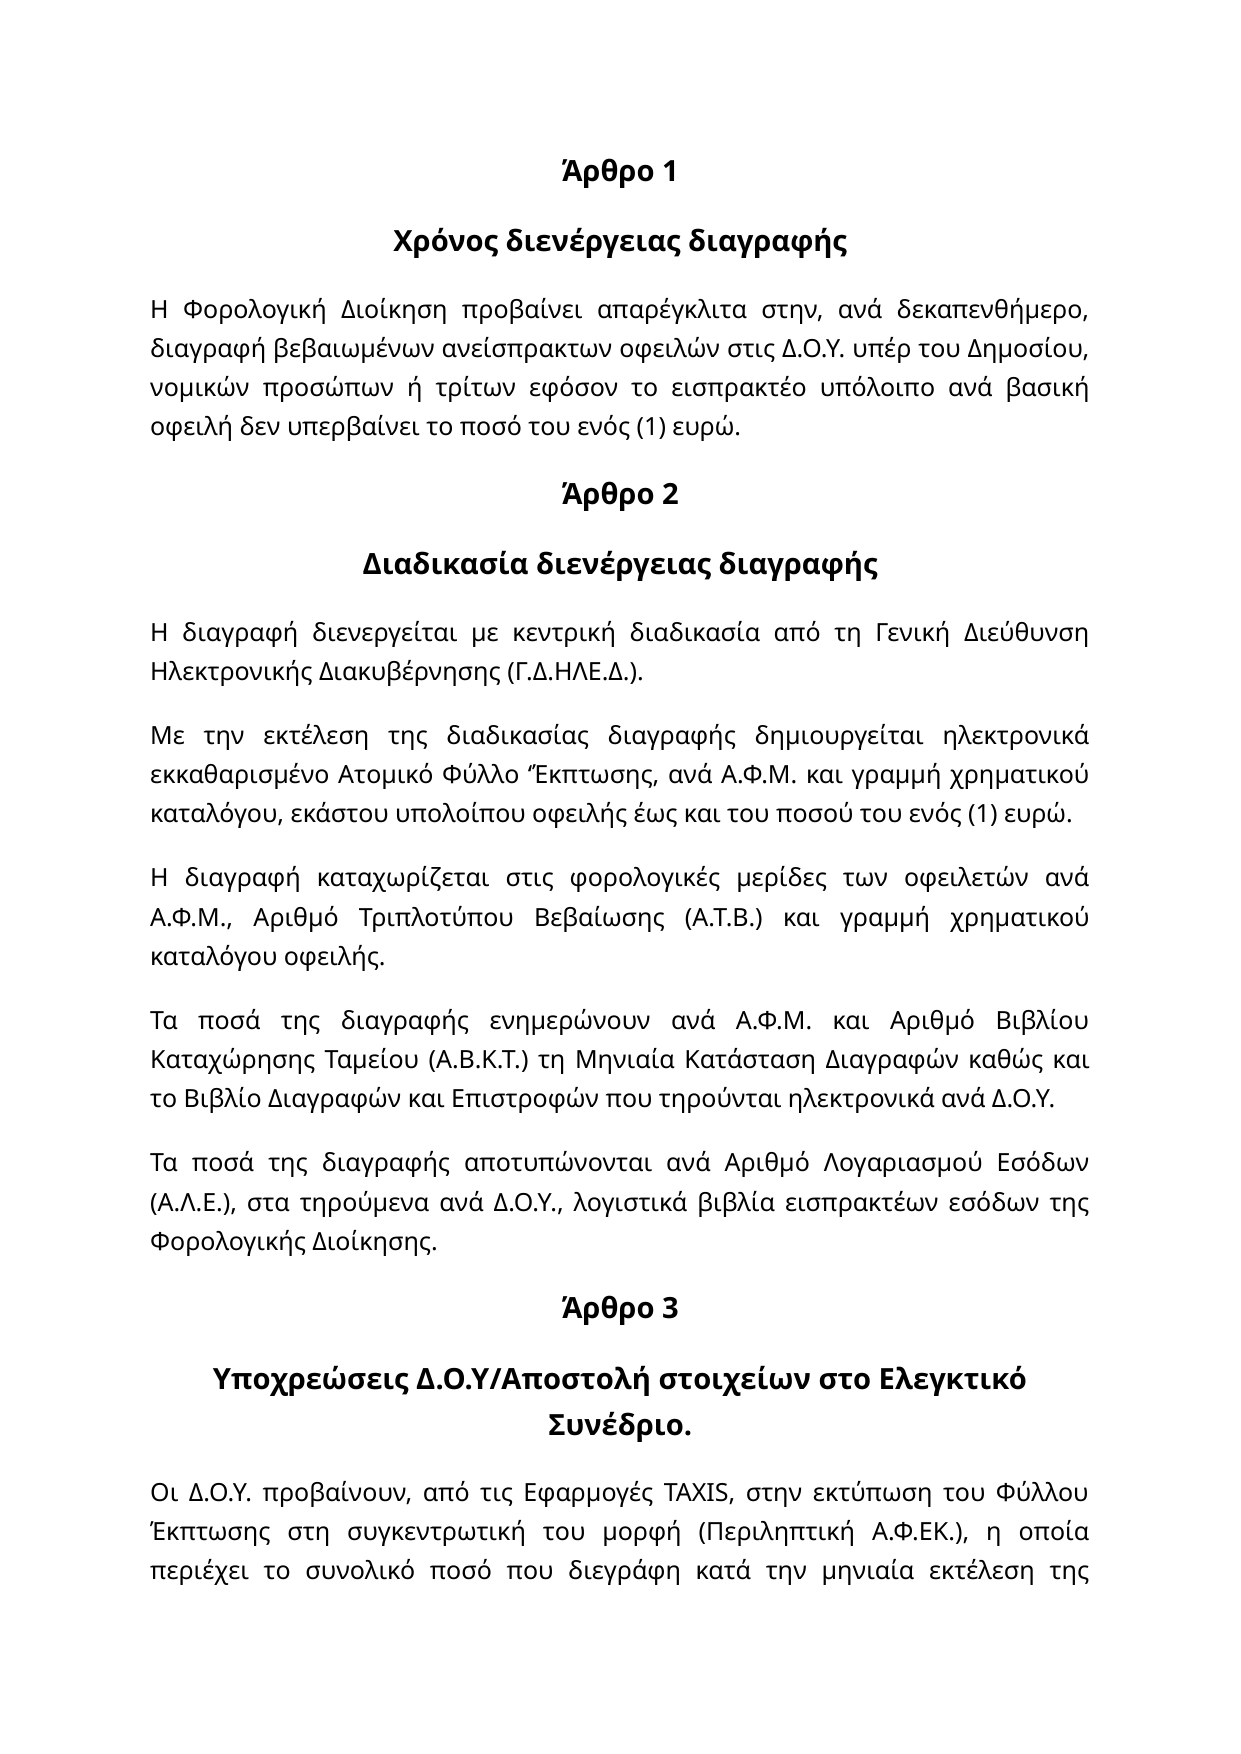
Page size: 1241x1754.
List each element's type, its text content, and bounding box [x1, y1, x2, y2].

subtitle Υποχρεώσεις Δ.Ο.Υ/Αποστολή στοιχείων στο Ελεγκτικό Συνέδριο. [150, 1358, 1090, 1443]
subtitle Άρθρο 1 [150, 150, 1090, 190]
subtitle Άρθρο 2 [150, 473, 1090, 513]
text Η Φορολογική Διοίκηση προβαίνει απαρέγκλιτα στην, ανά δεκαπενθήμερο, διαγραφή βεβαιωμένων ανείσπρακτων οφειλών στις Δ.Ο.Υ. υπέρ του Δημοσίου, νομικών προσώπων ή τρίτων εφόσον το εισπρακτέο υπόλοιπο ανά βασική οφειλή δεν υπερβαίνει το ποσό του ενός (1) ευρώ. [150, 291, 1090, 443]
text Τα ποσά της διαγραφής ενημερώνουν ανά Α.Φ.Μ. και Αριθμό Βιβλίου Καταχώρησης Ταμείου (Α.Β.Κ.Τ.) τη Μηνιαία Κατάσταση Διαγραφών καθώς και το Βιβλίο Διαγραφών και Επιστροφών που τηρούνται ηλεκτρονικά ανά Δ.Ο.Υ. [150, 1002, 1090, 1115]
subtitle Άρθρο 3 [150, 1287, 1090, 1327]
text Οι Δ.Ο.Υ. προβαίνουν, από τις Εφαρμογές TAXIS, στην εκτύπωση του Φύλλου Έκπτωσης στη συγκεντρωτική του μορφή (Περιληπτική Α.Φ.ΕΚ.), η οποία περιέχει το συνολικό ποσό που διεγράφη κατά την μηνιαία εκτέλεση της [150, 1474, 1090, 1587]
text Η διαγραφή διενεργείται με κεντρική διαδικασία από τη Γενική Διεύθυνση Ηλεκτρονικής Διακυβέρνησης (Γ.Δ.ΗΛΕ.Δ.). [150, 614, 1090, 687]
subtitle Χρόνος διενέργειας διαγραφής [150, 221, 1090, 260]
subtitle Διαδικασία διενέργειας διαγραφής [150, 543, 1090, 583]
text Τα ποσά της διαγραφής αποτυπώνονται ανά Αριθμό Λογαριασμού Εσόδων (Α.Λ.Ε.), στα τηρούμενα ανά Δ.Ο.Υ., λογιστικά βιβλία εισπρακτέων εσόδων της Φορολογικής Διοίκησης. [150, 1145, 1090, 1257]
text Με την εκτέλεση της διαδικασίας διαγραφής δημιουργείται ηλεκτρονικά εκκαθαρισμένο Ατομικό Φύλλο ‘Έκπτωσης, ανά Α.Φ.Μ. και γραμμή χρηματικού καταλόγου, εκάστου υπολοίπου οφειλής έως και του ποσού του ενός (1) ευρώ. [150, 717, 1090, 830]
text Η διαγραφή καταχωρίζεται στις φορολογικές μερίδες των οφειλετών ανά Α.Φ.Μ., Αριθμό Τριπλοτύπου Βεβαίωσης (Α.Τ.Β.) και γραμμή χρηματικού καταλόγου οφειλής. [150, 860, 1090, 972]
